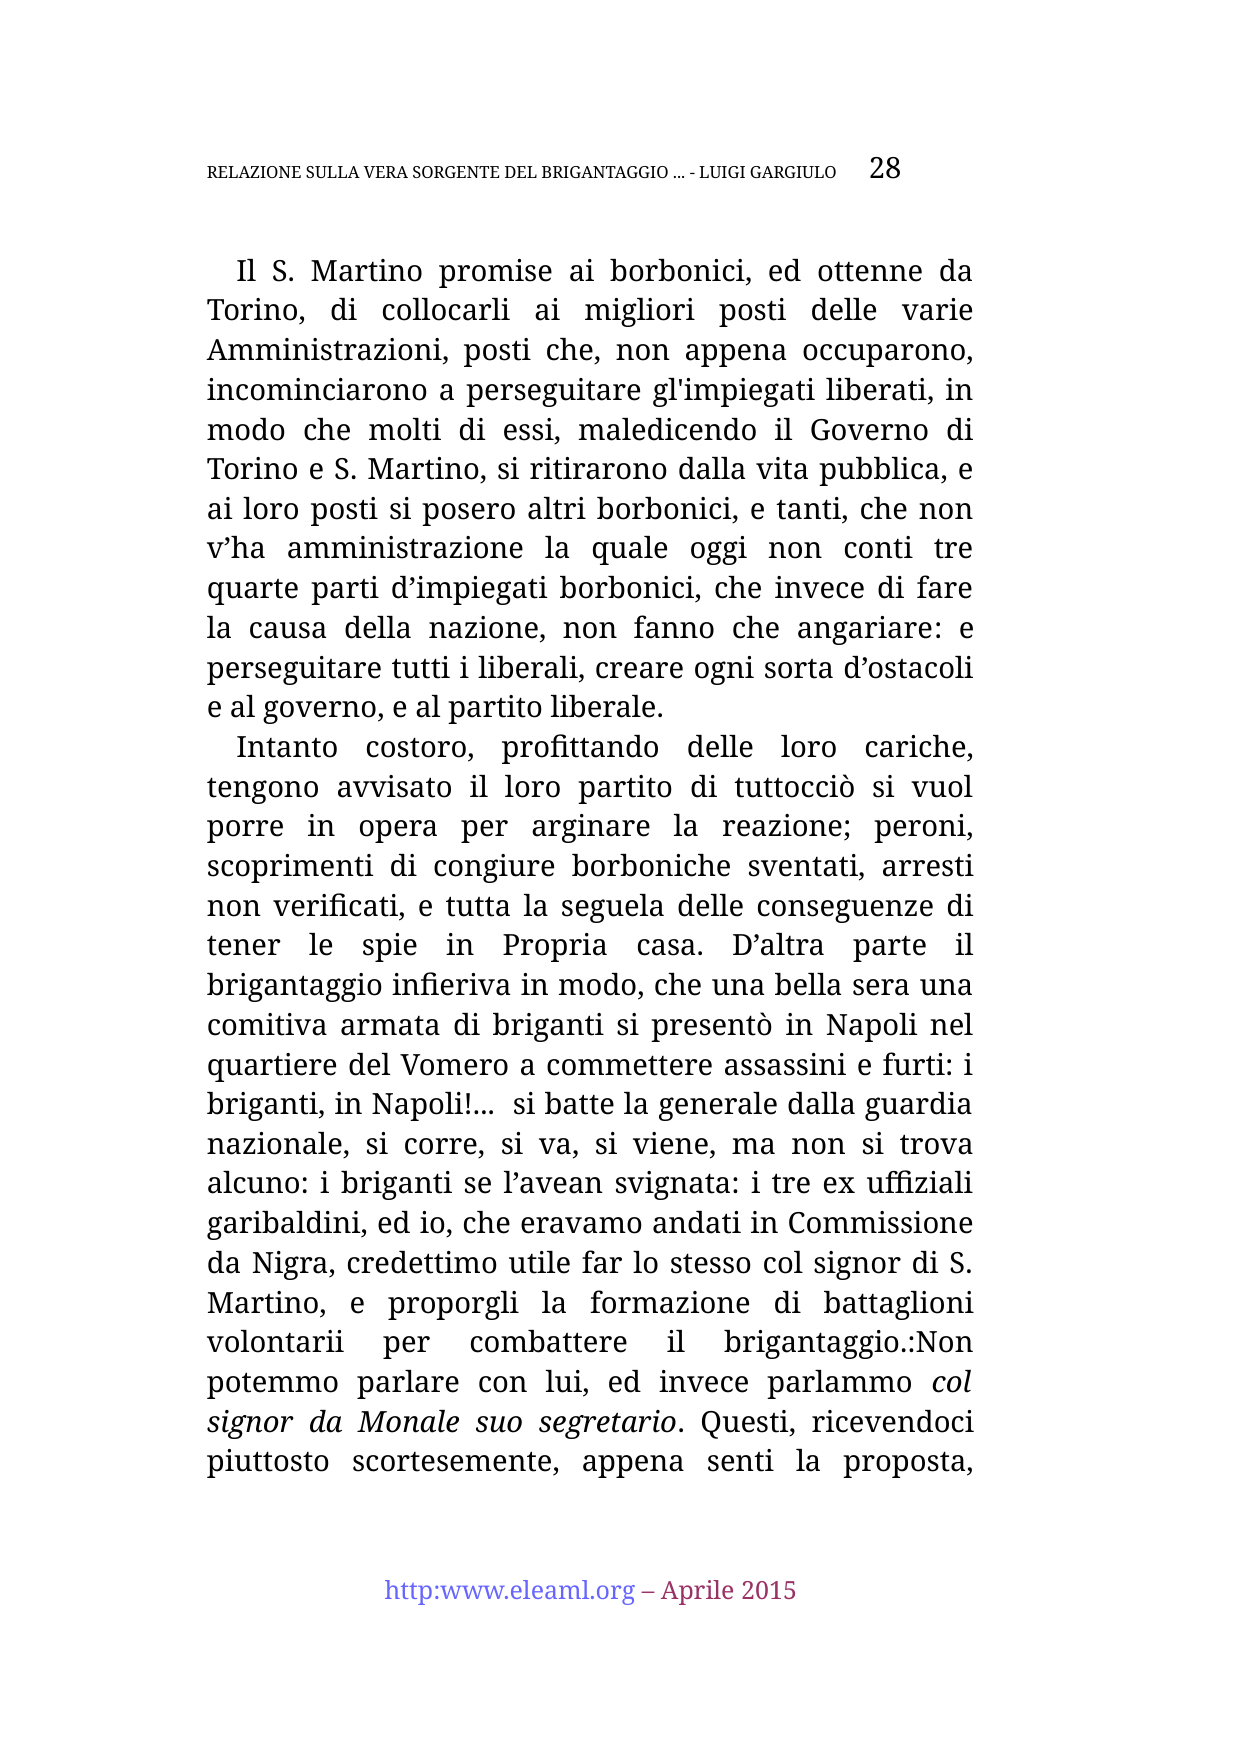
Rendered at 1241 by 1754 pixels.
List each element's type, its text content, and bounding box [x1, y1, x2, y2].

text Intanto costoro, profittando delle loro cariche, tengono avvisato il loro partito di tuttocciò si vuol porre in opera per arginare la reazione; peroni, scoprimenti di congiure borboniche sventati, arresti non verificati, e tutta la seguela delle conseguenze di tener le spie in Propria casa. D’altra parte il brigantaggio infieriva in modo, che una bella sera una comitiva armata di briganti si presentò in Napoli nel quartiere del Vomero a commettere assassini e furti: i briganti, in Napoli!... si batte la generale dalla guardia nazionale, si corre, si va, si viene, ma non si trova alcuno: i briganti se l’avean svignata: i tre ex uffiziali garibaldini, ed io, che eravamo andati in Commissione da Nigra, credettimo utile far lo stesso col signor di S. Martino, e proporgli la formazione di battaglioni volontarii per combattere il brigantaggio.:Non potemmo parlare con lui, ed invece parlammo col signor da Monale suo segretario. Questi, ricevendoci piuttosto scortesemente, appena senti la proposta, [207, 726, 974, 1480]
text Il S. Martino promise ai borbonici, ed ottenne da Torino, di collocarli ai migliori posti delle varie Amministrazioni, posti che, non appena occuparono, incominciarono a perseguitare gl'impiegati liberati, in modo che molti di essi, maledicendo il Governo di Torino e S. Martino, si ritirarono dalla vita pubblica, e ai loro posti si posero altri borbonici, e tanti, che non v’ha amministrazione la quale oggi non conti tre quarte parti d’impiegati borbonici, che invece di fare la causa della nazione, non fanno che angariare: e perseguitare tutti i liberali, creare ogni sorta d’ostacoli e al governo, e al partito liberale. [207, 250, 974, 726]
